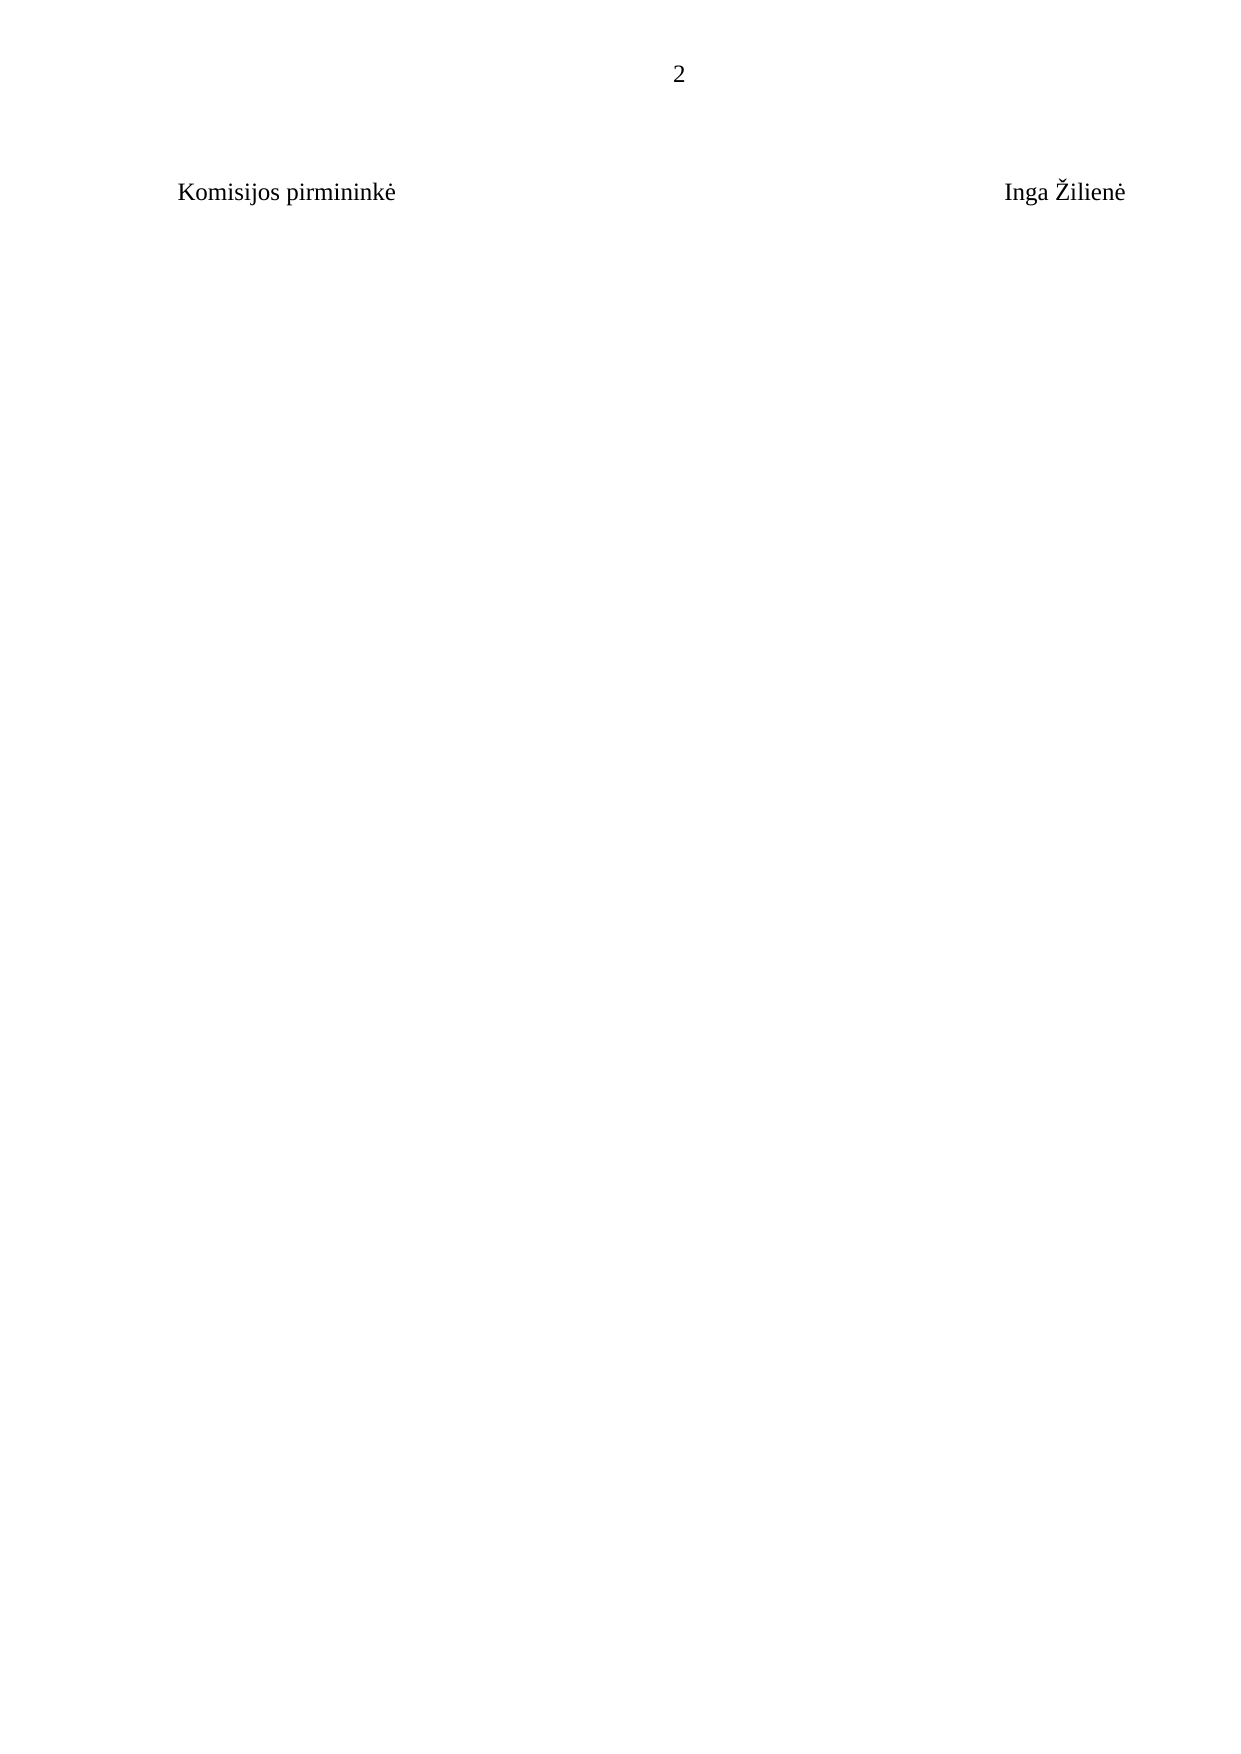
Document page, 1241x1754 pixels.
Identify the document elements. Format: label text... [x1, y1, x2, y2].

text Komisijos pirmininkė Inga Žilienė [177, 177, 1181, 206]
